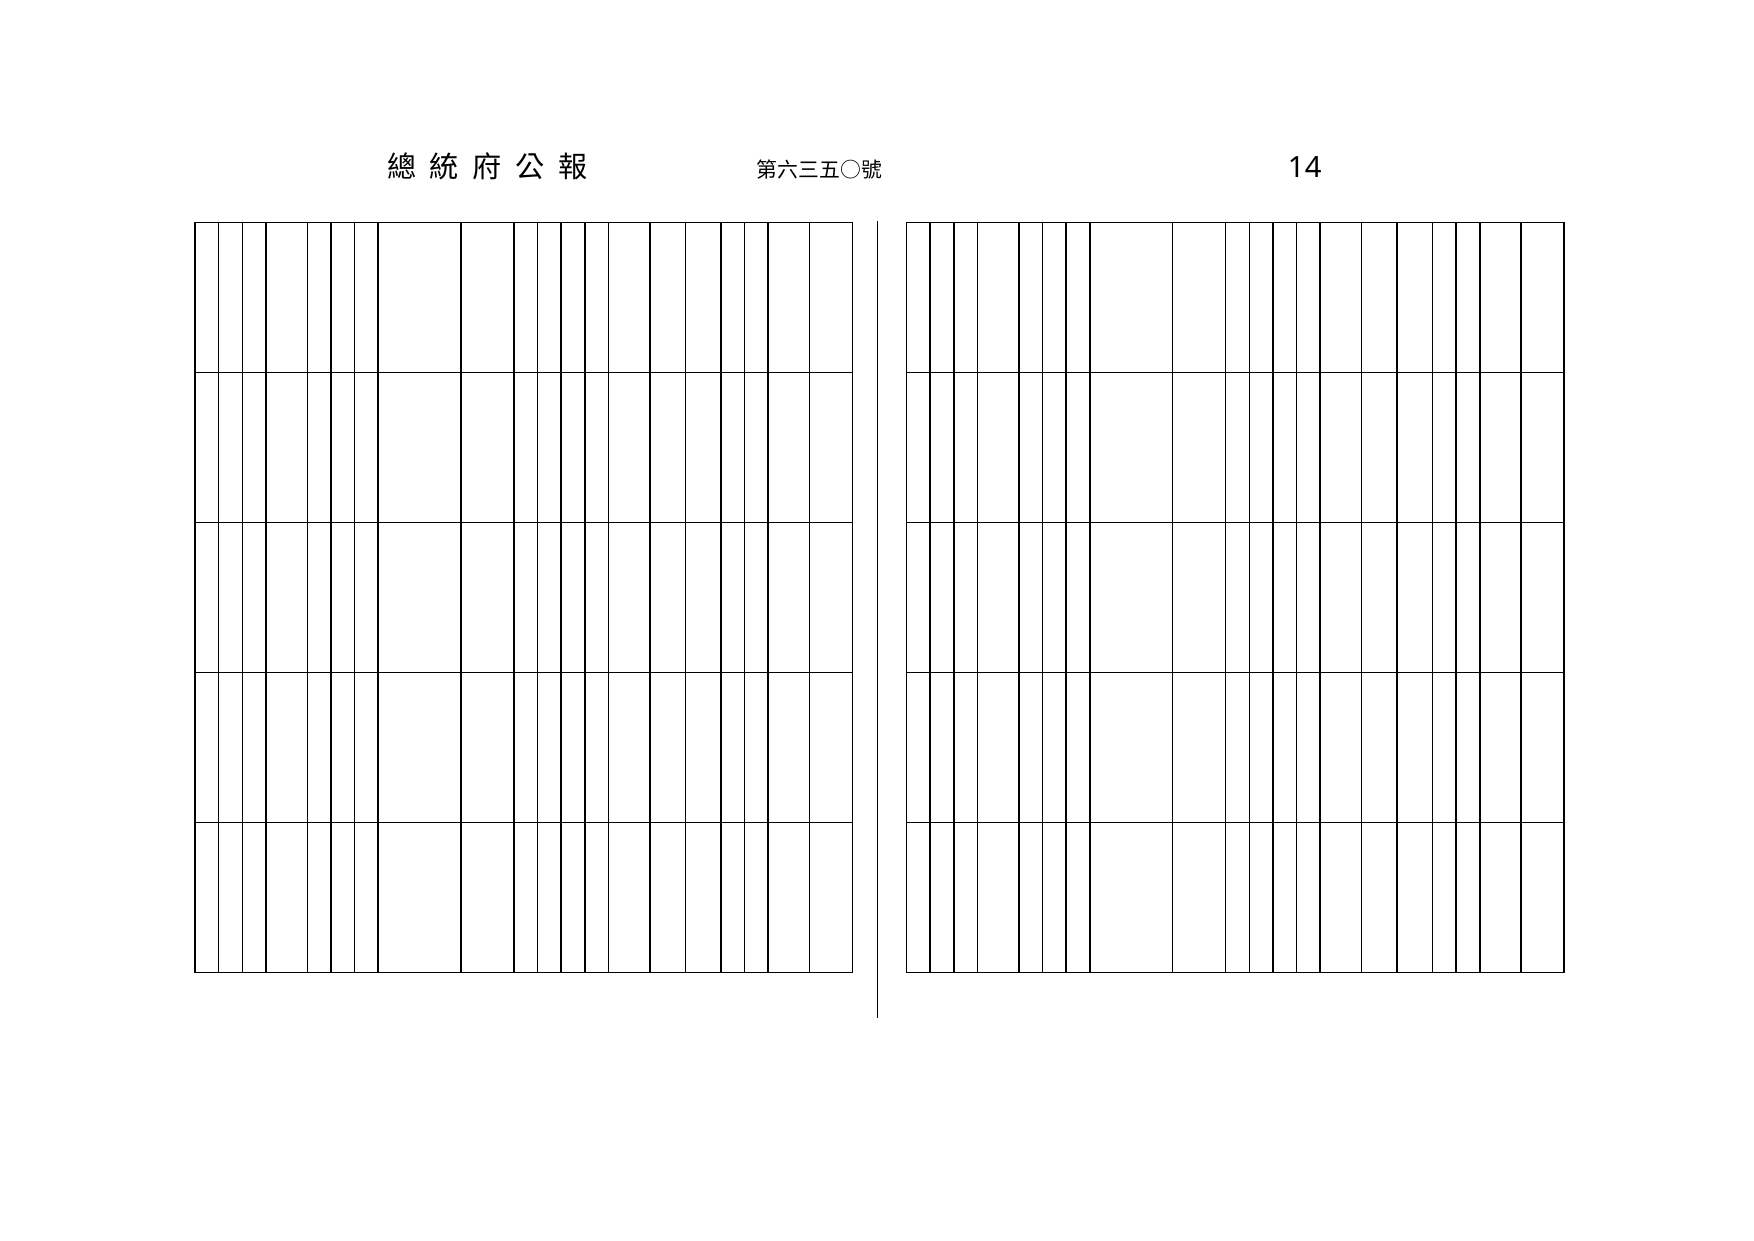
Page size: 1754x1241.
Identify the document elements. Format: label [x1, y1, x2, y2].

table_cell [355, 373, 377, 522]
table_cell [1173, 373, 1225, 522]
table_cell [562, 223, 584, 372]
table_cell [308, 223, 330, 372]
table_cell [1481, 823, 1520, 972]
table_cell [462, 673, 513, 822]
table_cell [1481, 373, 1520, 522]
table_cell [1020, 523, 1042, 672]
table_cell [1362, 673, 1396, 822]
table_cell [1481, 223, 1520, 372]
table_cell [769, 523, 809, 672]
table_cell [1173, 523, 1225, 672]
table_cell [810, 223, 852, 372]
table_cell [1091, 673, 1172, 822]
table_cell [651, 823, 685, 972]
table_cell [379, 823, 460, 972]
table_cell [1398, 373, 1432, 522]
table_cell [1457, 523, 1479, 672]
table_cell [1091, 523, 1172, 672]
table_cell [1522, 223, 1563, 372]
table_cell [1433, 523, 1455, 672]
table_cell [745, 823, 767, 972]
table_cell [462, 523, 513, 672]
table_cell [769, 373, 809, 522]
table_cell [586, 673, 608, 822]
table_cell [745, 373, 767, 522]
table_cell [745, 673, 767, 822]
table_cell [722, 823, 744, 972]
table_cell [1250, 673, 1272, 822]
table_cell [1067, 673, 1089, 822]
table_cell [1067, 523, 1089, 672]
table_cell [1067, 223, 1089, 372]
table_cell [243, 223, 265, 372]
table_cell [243, 673, 265, 822]
table_cell [1321, 223, 1361, 372]
table_cell [1274, 223, 1296, 372]
table_cell [515, 823, 537, 972]
table_cell [1522, 523, 1563, 672]
table_cell [1297, 523, 1319, 672]
table_cell [332, 223, 354, 372]
table_cell [332, 373, 354, 522]
table_cell [586, 373, 608, 522]
table_cell [196, 673, 218, 822]
table_cell [1091, 373, 1172, 522]
table_cell [1433, 673, 1455, 822]
table_cell [907, 373, 929, 522]
table_cell [538, 523, 560, 672]
table_cell [931, 223, 953, 372]
table_cell [907, 523, 929, 672]
table_cell [609, 223, 649, 372]
table_cell [978, 673, 1018, 822]
table_cell [722, 523, 744, 672]
table_cell [1433, 823, 1455, 972]
table_cell [355, 223, 377, 372]
table_cell [810, 823, 852, 972]
table_cell [1362, 523, 1396, 672]
table_cell [1043, 523, 1065, 672]
table_cell [196, 223, 218, 372]
table_cell [1226, 673, 1249, 822]
table_cell [379, 223, 460, 372]
table_cell [1226, 523, 1249, 672]
table_cell [219, 673, 242, 822]
table_cell [1226, 823, 1249, 972]
table_cell [562, 523, 584, 672]
table_cell [1398, 223, 1432, 372]
table_cell [562, 673, 584, 822]
table_cell [1043, 823, 1065, 972]
table_cell [1297, 673, 1319, 822]
table_cell [586, 823, 608, 972]
table_cell [1043, 223, 1065, 372]
table_cell [1274, 673, 1296, 822]
table_cell [1020, 823, 1042, 972]
table_cell [243, 373, 265, 522]
table_cell [1398, 673, 1432, 822]
table_cell [609, 823, 649, 972]
table_cell [196, 523, 218, 672]
table_cell [686, 523, 720, 672]
table_cell [1091, 823, 1172, 972]
table_cell [722, 223, 744, 372]
table_cell [267, 523, 307, 672]
table_cell [1020, 673, 1042, 822]
table_cell [1433, 373, 1455, 522]
table_cell [1398, 523, 1432, 672]
table_cell [978, 823, 1018, 972]
table_cell [355, 673, 377, 822]
table_cell [769, 223, 809, 372]
table_cell [907, 223, 929, 372]
table_cell [1173, 823, 1225, 972]
table_cell [686, 673, 720, 822]
table_cell [686, 373, 720, 522]
table_cell [1274, 523, 1296, 672]
table_cell [538, 673, 560, 822]
table_cell [1522, 673, 1563, 822]
table_cell [1362, 373, 1396, 522]
table_cell [1457, 223, 1479, 372]
table_cell [1433, 223, 1455, 372]
table_cell [1398, 823, 1432, 972]
table_cell [515, 373, 537, 522]
table_cell [308, 373, 330, 522]
table_cell [1173, 223, 1225, 372]
table_cell [515, 523, 537, 672]
table_cell [515, 673, 537, 822]
table_cell [651, 223, 685, 372]
table_cell [769, 673, 809, 822]
table_cell [1250, 823, 1272, 972]
table_cell [1481, 523, 1520, 672]
table_cell [1457, 823, 1479, 972]
table_cell [686, 823, 720, 972]
table_cell [1043, 373, 1065, 522]
table_cell [219, 223, 242, 372]
table_cell [609, 373, 649, 522]
table_cell [538, 823, 560, 972]
table_cell [686, 223, 720, 372]
table_cell [196, 373, 218, 522]
table_cell [308, 673, 330, 822]
table_cell [515, 223, 537, 372]
table_cell [1362, 823, 1396, 972]
table_cell [332, 673, 354, 822]
table_cell [955, 223, 977, 372]
table_cell [308, 523, 330, 672]
table_cell [379, 373, 460, 522]
table_cell [1250, 223, 1272, 372]
table_cell [462, 223, 513, 372]
table_cell [267, 223, 307, 372]
table_cell [1321, 823, 1361, 972]
table_cell [931, 523, 953, 672]
table_cell [267, 673, 307, 822]
table_cell [379, 673, 460, 822]
table_cell [355, 523, 377, 672]
table_cell [651, 523, 685, 672]
table_cell [243, 823, 265, 972]
table_cell [1250, 373, 1272, 522]
table_cell [651, 673, 685, 822]
table_cell [538, 373, 560, 522]
table_cell [1226, 373, 1249, 522]
table_cell [219, 523, 242, 672]
table_cell [769, 823, 809, 972]
table_cell [1362, 223, 1396, 372]
table_cell [955, 373, 977, 522]
table_cell [1020, 223, 1042, 372]
table_cell [745, 523, 767, 672]
table_cell [1457, 673, 1479, 822]
table_cell [810, 673, 852, 822]
table_cell [1226, 223, 1249, 372]
table_cell [308, 823, 330, 972]
table_cell [1173, 673, 1225, 822]
table_cell [1522, 373, 1563, 522]
table_cell [1043, 673, 1065, 822]
table_cell [355, 823, 377, 972]
table_cell [1297, 223, 1319, 372]
table_cell [978, 373, 1018, 522]
table_cell [1274, 823, 1296, 972]
table_cell [1067, 373, 1089, 522]
table_cell [722, 373, 744, 522]
table_cell [745, 223, 767, 372]
table_cell [196, 823, 218, 972]
table_cell [332, 523, 354, 672]
table_cell [586, 523, 608, 672]
table_cell [1297, 373, 1319, 522]
table_cell [1067, 823, 1089, 972]
table_cell [907, 673, 929, 822]
table_cell [1481, 673, 1520, 822]
table_cell [955, 823, 977, 972]
table_cell [955, 523, 977, 672]
table_cell [810, 523, 852, 672]
table_cell [267, 823, 307, 972]
table_cell [1522, 823, 1563, 972]
table_cell [219, 373, 242, 522]
table_cell [978, 523, 1018, 672]
table_cell [1297, 823, 1319, 972]
table_cell [978, 223, 1018, 372]
table_cell [1091, 223, 1172, 372]
table_cell [907, 823, 929, 972]
table_cell [931, 673, 953, 822]
table_cell [332, 823, 354, 972]
table_cell [379, 523, 460, 672]
table_cell [810, 373, 852, 522]
table_cell [955, 673, 977, 822]
table_cell [267, 373, 307, 522]
table_cell [586, 223, 608, 372]
table_cell [462, 373, 513, 522]
table_cell [1250, 523, 1272, 672]
table_cell [243, 523, 265, 672]
table_cell [609, 523, 649, 672]
table_cell [562, 373, 584, 522]
table_cell [1457, 373, 1479, 522]
table_cell [1321, 673, 1361, 822]
table_cell [609, 673, 649, 822]
table_cell [722, 673, 744, 822]
table_cell [1321, 373, 1361, 522]
table_cell [219, 823, 242, 972]
table_cell [1274, 373, 1296, 522]
table_cell [931, 373, 953, 522]
table_cell [1020, 373, 1042, 522]
table_cell [538, 223, 560, 372]
table_cell [931, 823, 953, 972]
table_cell [651, 373, 685, 522]
table_cell [562, 823, 584, 972]
table_cell [1321, 523, 1361, 672]
table_cell [462, 823, 513, 972]
